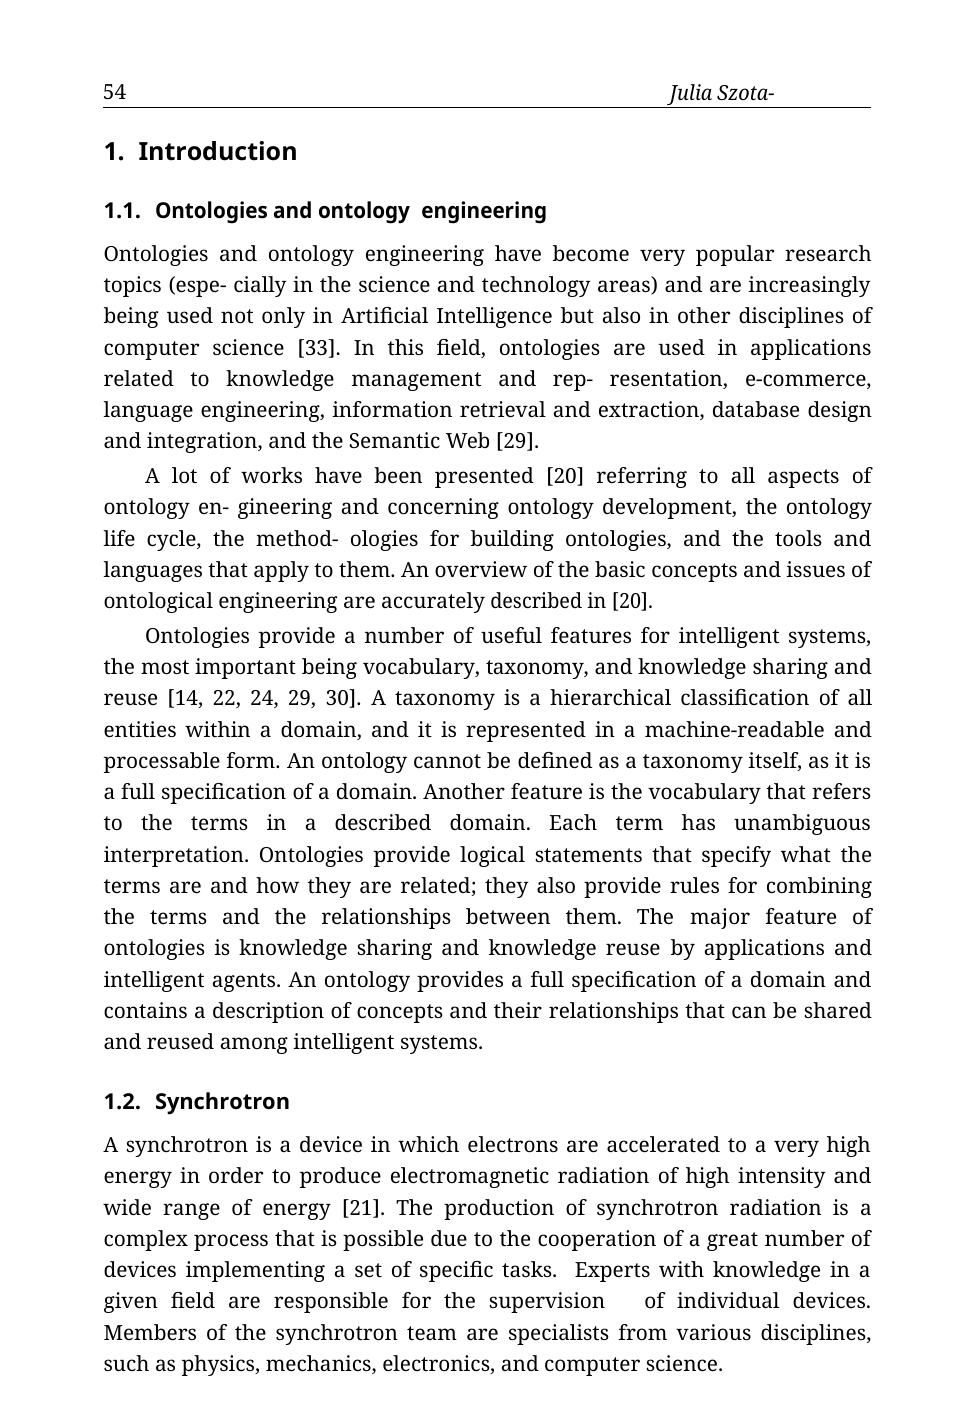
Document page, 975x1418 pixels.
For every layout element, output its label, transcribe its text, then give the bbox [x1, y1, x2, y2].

list Synchrotron [103, 1086, 883, 1116]
text Ontologies and ontology engineering have become very popular research topics (espe- cially in the science and technology areas) and are increasingly being used not only in Artificial Intelligence but also in other disciplines of computer science [33]. In this field, ontologies are used in applications related to knowledge management and rep- resentation, e-commerce, language engineering, information retrieval and extraction, database design and integration, and the Semantic Web [29]. [103, 239, 872, 455]
list Ontologies and ontology engineering [103, 194, 883, 224]
text A lot of works have been presented [20] referring to all aspects of ontology en- gineering and concerning ontology development, the ontology life cycle, the method- ologies for building ontologies, and the tools and languages that apply to them. An overview of the basic concepts and issues of ontological engineering are accurately described in [20]. [103, 461, 872, 614]
text Ontologies provide a number of useful features for intelligent systems, the most important being vocabulary, taxonomy, and knowledge sharing and reuse [14, 22, 24, 29, 30]. A taxonomy is a hierarchical classification of all entities within a domain, and it is represented in a machine-readable and processable form. An ontology cannot be defined as a taxonomy itself, as it is a full specification of a domain. Another feature is the vocabulary that refers to the terms in a described domain. Each term has unambiguous interpretation. Ontologies provide logical statements that specify what the terms are and how they are related; they also provide rules for combining the terms and the relationships between them. The major feature of ontologies is knowledge sharing and knowledge reuse by applications and intelligent agents. An ontology provides a full specification of a domain and contains a description of concepts and their relationships that can be shared and reused among intelligent systems. [103, 621, 872, 1056]
list Introduction [103, 134, 883, 168]
text A synchrotron is a device in which electrons are accelerated to a very high energy in order to produce electromagnetic radiation of high intensity and wide range of energy [21]. The production of synchrotron radiation is a complex process that is possible due to the cooperation of a great number of devices implementing a set of specific tasks. Experts with knowledge in a given field are responsible for the supervision of individual devices. Members of the synchrotron team are specialists from various disciplines, such as physics, mechanics, electronics, and computer science. [103, 1130, 872, 1377]
